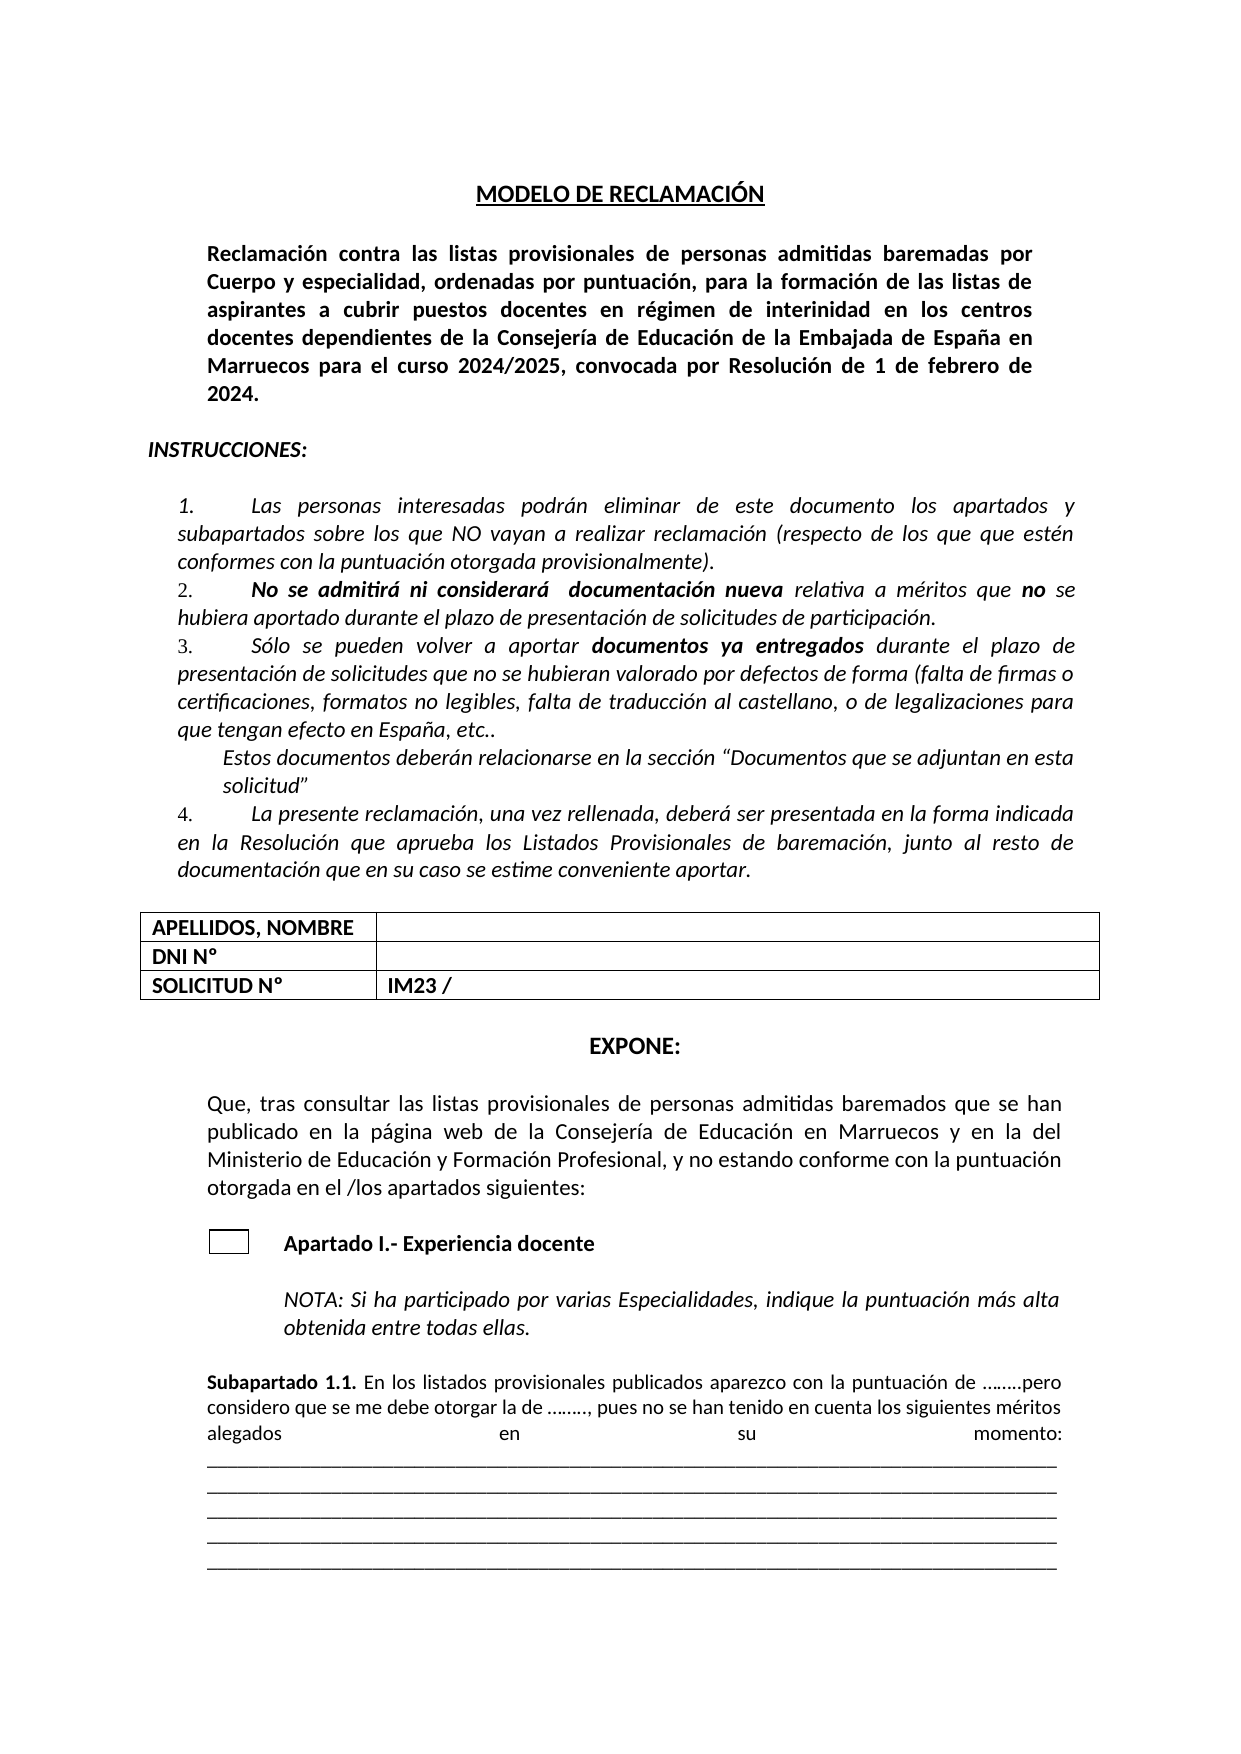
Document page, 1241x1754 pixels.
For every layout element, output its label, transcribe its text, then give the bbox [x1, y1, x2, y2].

text MODELO DE RECLAMACIÓN [177, 178, 1063, 209]
list Estos documentos deberán relacionarse en la sección “Documentos que se adjuntan en esta solicitud” [223, 743, 1078, 799]
table_cell DNI Nº [141, 942, 376, 970]
text Apartado I.- Experiencia docente [207, 1229, 1063, 1257]
text NOTA: Si ha participado por varias Especialidades, indique la puntuación más alta obtenida entre todas ellas. [283, 1285, 1063, 1341]
text Que, tras consultar las listas provisionales de personas admitidas baremados que se han publicado en la página web de la Consejería de Educación en Marruecos y en la del Ministerio de Educación y Formación Profesional, y no estando conforme con la puntuación otorgada en el /los apartados siguientes: [207, 1089, 1063, 1201]
text EXPONE: [207, 1030, 1063, 1061]
text Subapartado 1.1. En los listados provisionales publicados aparezco con la puntuación de ……..pero considero que se me debe otorgar la de …….., pues no se han tenido en cuenta los siguientes méritos alegados en su momento: __________________________________________________________________________________________________________________________________________________________________________________________________________________________________________________________________________________________________________________________________________________________________________________________________________________________ [207, 1369, 1063, 1572]
text Reclamación contra las listas provisionales de personas admitidas baremadas por Cuerpo y especialidad, ordenadas por puntuación, para la formación de las listas de aspirantes a cubrir puestos docentes en régimen de interinidad en los centros docentes dependientes de la Consejería de Educación de la Embajada de España en Marruecos para el curso 2024/2025, convocada por Resolución de 1 de febrero de 2024. [207, 239, 1033, 407]
list No se admitirá ni considerará documentación nueva relativa a méritos que no se hubiera aportado durante el plazo de presentación de solicitudes de participación. [177, 575, 1078, 631]
table_cell [377, 942, 1099, 970]
list Sólo se pueden volver a aportar documentos ya entregados durante el plazo de presentación de solicitudes que no se hubieran valorado por defectos de forma (falta de firmas o certificaciones, formatos no legibles, falta de traducción al castellano, o de legalizaciones para que tengan efecto en España, etc.. [177, 631, 1078, 743]
table_cell SOLICITUD Nº [141, 971, 376, 999]
list Las personas interesadas podrán eliminar de este documento los apartados y subapartados sobre los que NO vayan a realizar reclamación (respecto de los que que estén conformes con la puntuación otorgada provisionalmente). [177, 491, 1078, 575]
table_header [377, 913, 1099, 941]
text INSTRUCCIONES: [74, 435, 1078, 463]
table_header APELLIDOS, NOMBRE [141, 913, 376, 941]
list La presente reclamación, una vez rellenada, deberá ser presentada en la forma indicada en la Resolución que aprueba los Listados Provisionales de baremación, junto al resto de documentación que en su caso se estime conveniente aportar. [177, 799, 1078, 884]
table_cell IM23 / [377, 971, 1099, 999]
